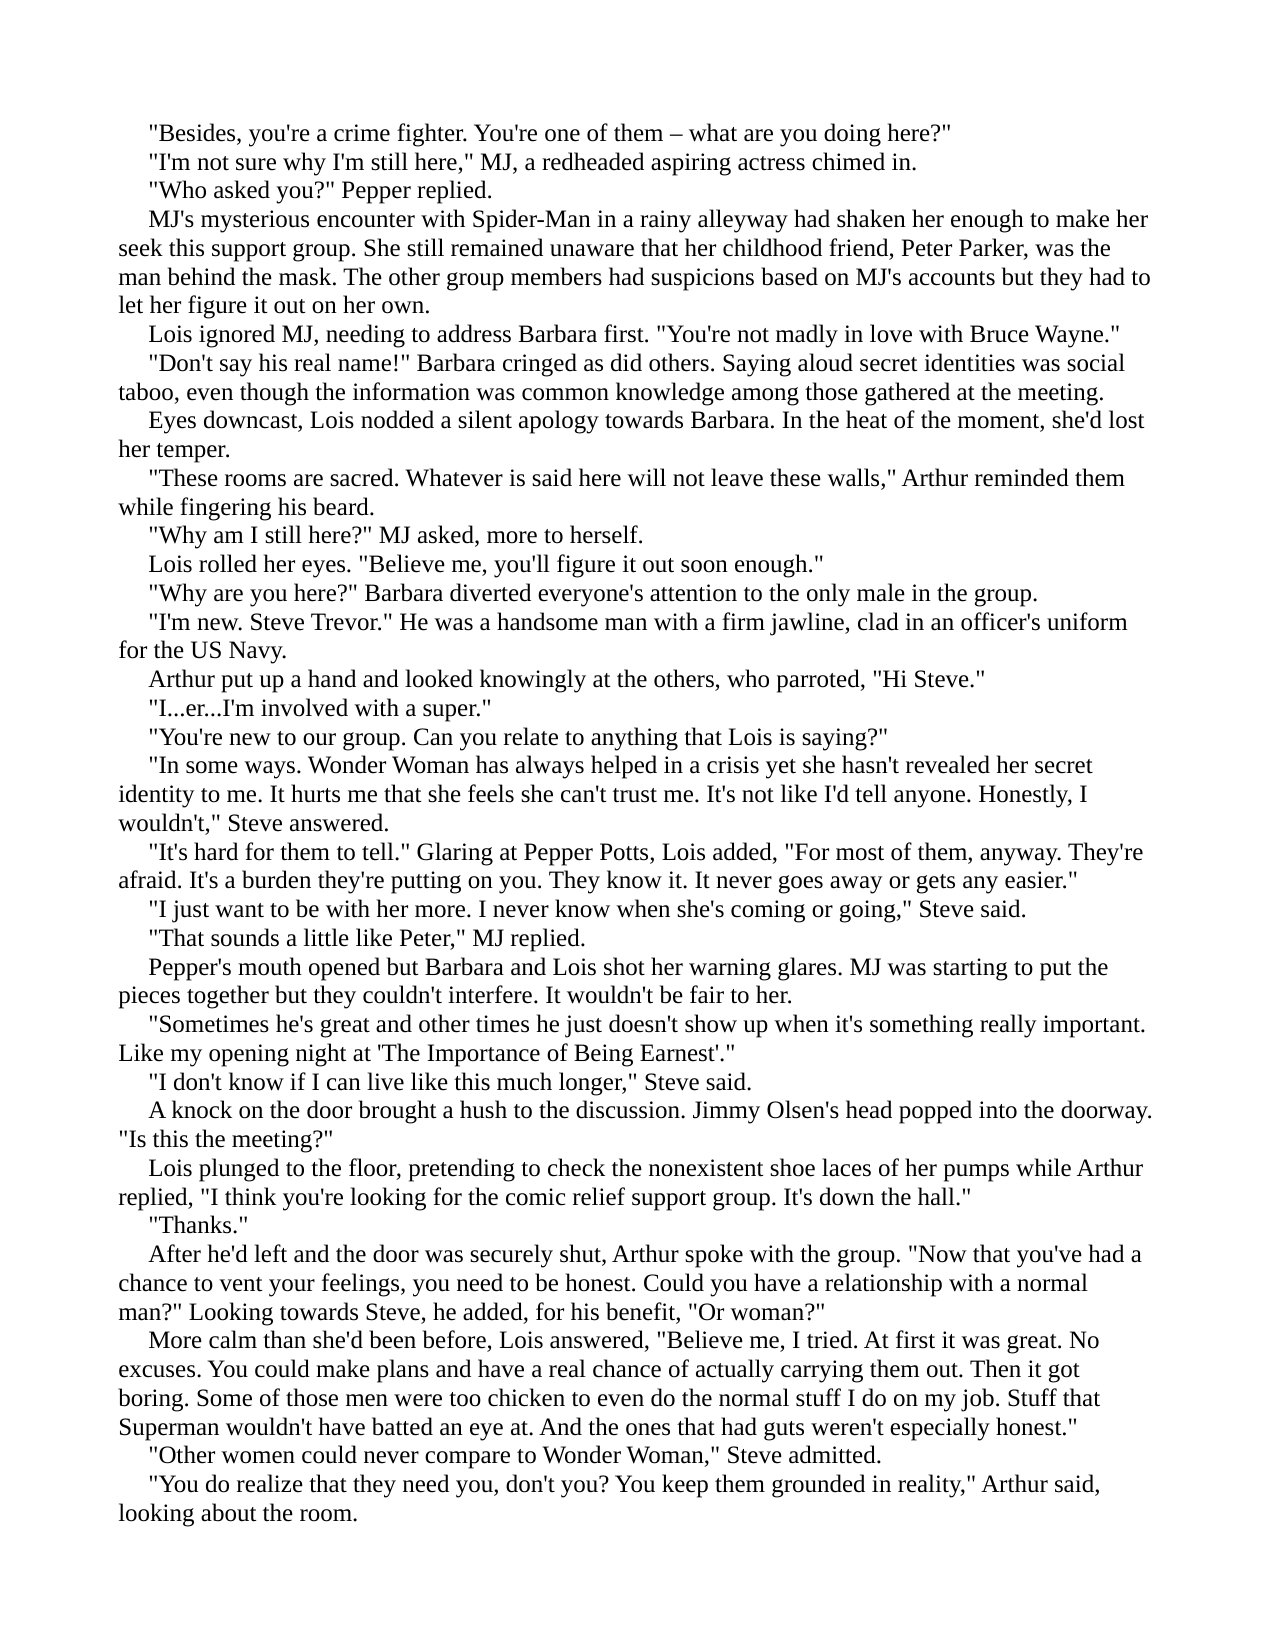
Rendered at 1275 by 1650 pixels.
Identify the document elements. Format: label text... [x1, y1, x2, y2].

text Lois ignored MJ, needing to address Barbara first. "You're not madly in love with Bruce Wayne." [118, 319, 1157, 348]
text Pepper's mouth opened but Barbara and Lois shot her warning glares. MJ was starting to put the pieces together but they couldn't interfere. It wouldn't be fair to her. [118, 952, 1157, 1009]
text "I'm not sure why I'm still here," MJ, a redheaded aspiring actress chimed in. [118, 147, 1157, 176]
text "Why am I still here?" MJ asked, more to herself. [118, 521, 1157, 549]
text "These rooms are sacred. Whatever is said here will not leave these walls," Arthur reminded them while fingering his beard. [118, 463, 1157, 521]
text "You're new to our group. Can you relate to anything that Lois is saying?" [118, 722, 1157, 751]
text "I...er...I'm involved with a super." [118, 693, 1157, 722]
text "I don't know if I can live like this much longer," Steve said. [118, 1067, 1157, 1096]
text More calm than she'd been before, Lois answered, "Believe me, I tried. At first it was great. No excuses. You could make plans and have a real chance of actually carrying them out. Then it got boring. Some of those men were too chicken to even do the normal stuff I do on my job. Stuff that Superman wouldn't have batted an eye at. And the ones that had guts weren't especially honest." [118, 1326, 1157, 1441]
text A knock on the door brought a hush to the discussion. Jimmy Olsen's head popped into the doorway. "Is this the meeting?" [118, 1096, 1157, 1153]
text "Other women could never compare to Wonder Woman," Steve admitted. [118, 1441, 1157, 1469]
text "I'm new. Steve Trevor." He was a handsome man with a firm jawline, clad in an officer's uniform for the US Navy. [118, 607, 1157, 664]
text "Sometimes he's great and other times he just doesn't show up when it's something really important. Like my opening night at 'The Importance of Being Earnest'." [118, 1009, 1157, 1067]
text "That sounds a little like Peter," MJ replied. [118, 923, 1157, 952]
text "You do realize that they need you, don't you? You keep them grounded in reality," Arthur said, looking about the room. [118, 1469, 1157, 1527]
text "Why are you here?" Barbara diverted everyone's attention to the only male in the group. [118, 578, 1157, 607]
text "It's hard for them to tell." Glaring at Pepper Potts, Lois added, "For most of them, anyway. They're afraid. It's a burden they're putting on you. They know it. It never goes away or gets any easier." [118, 837, 1157, 894]
text Eyes downcast, Lois nodded a silent apology towards Barbara. In the heat of the moment, she'd lost her temper. [118, 406, 1157, 463]
text Lois plunged to the floor, pretending to check the nonexistent shoe laces of her pumps while Arthur replied, "I think you're looking for the comic relief support group. It's down the hall." [118, 1153, 1157, 1211]
text "I just want to be with her more. I never know when she's coming or going," Steve said. [118, 894, 1157, 923]
text "Don't say his real name!" Barbara cringed as did others. Saying aloud secret identities was social taboo, even though the information was common knowledge among those gathered at the meeting. [118, 348, 1157, 406]
text Lois rolled her eyes. "Believe me, you'll figure it out soon enough." [118, 549, 1157, 578]
text Arthur put up a hand and looked knowingly at the others, who parroted, "Hi Steve." [118, 664, 1157, 693]
text "In some ways. Wonder Woman has always helped in a crisis yet she hasn't revealed her secret identity to me. It hurts me that she feels she can't trust me. It's not like I'd tell anyone. Honestly, I wouldn't," Steve answered. [118, 751, 1157, 837]
text "Who asked you?" Pepper replied. [118, 176, 1157, 204]
text "Thanks." [118, 1211, 1157, 1239]
text "Besides, you're a crime fighter. You're one of them – what are you doing here?" [118, 118, 1157, 147]
text MJ's mysterious encounter with Spider-Man in a rainy alleyway had shaken her enough to make her seek this support group. She still remained unaware that her childhood friend, Peter Parker, was the man behind the mask. The other group members had suspicions based on MJ's accounts but they had to let her figure it out on her own. [118, 204, 1157, 319]
text After he'd left and the door was securely shut, Arthur spoke with the group. "Now that you've had a chance to vent your feelings, you need to be honest. Could you have a relationship with a normal man?" Looking towards Steve, he added, for his benefit, "Or woman?" [118, 1239, 1157, 1326]
